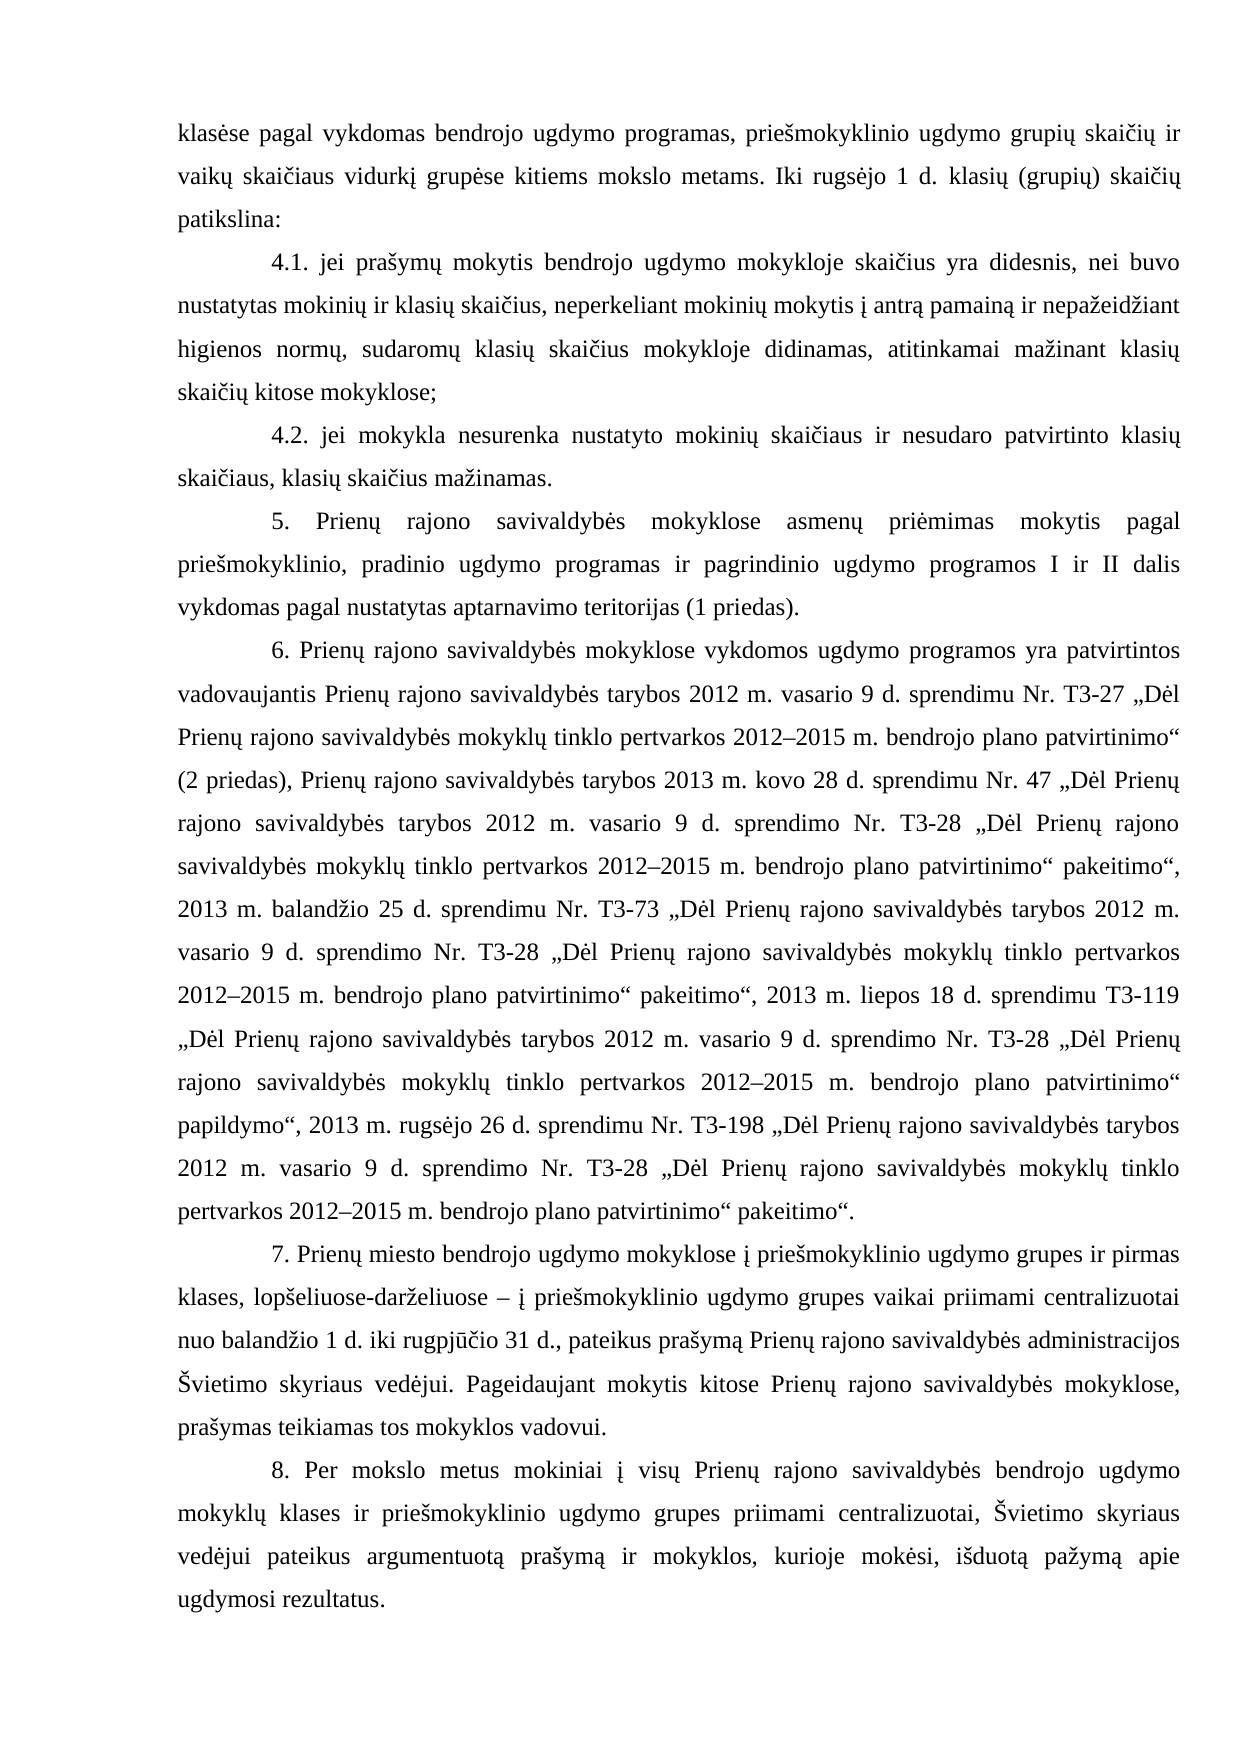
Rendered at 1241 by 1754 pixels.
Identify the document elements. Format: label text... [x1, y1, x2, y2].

text 7. Prienų miesto bendrojo ugdymo mokyklose į priešmokyklinio ugdymo grupes ir pirmas klases, lopšeliuose-darželiuose – į priešmokyklinio ugdymo grupes vaikai priimami centralizuotai nuo balandžio 1 d. iki rugpjūčio 31 d., pateikus prašymą Prienų rajono savivaldybės administracijos Švietimo skyriaus vedėjui. Pageidaujant mokytis kitose Prienų rajono savivaldybės mokyklose, prašymas teikiamas tos mokyklos vadovui. [177, 1239, 1181, 1441]
text 8. Per mokslo metus mokiniai į visų Prienų rajono savivaldybės bendrojo ugdymo mokyklų klases ir priešmokyklinio ugdymo grupes priimami centralizuotai, Švietimo skyriaus vedėjui pateikus argumentuotą prašymą ir mokyklos, kurioje mokėsi, išduotą pažymą apie ugdymosi rezultatus. [177, 1455, 1181, 1613]
text 4.1. jei prašymų mokytis bendrojo ugdymo mokykloje skaičius yra didesnis, nei buvo nustatytas mokinių ir klasių skaičius, neperkeliant mokinių mokytis į antrą pamainą ir nepažeidžiant higienos normų, sudaromų klasių skaičius mokykloje didinamas, atitinkamai mažinant klasių skaičių kitose mokyklose; [177, 247, 1181, 406]
text 4.2. jei mokykla nesurenka nustatyto mokinių skaičiaus ir nesudaro patvirtinto klasių skaičiaus, klasių skaičius mažinamas. [177, 420, 1181, 492]
text klasėse pagal vykdomas bendrojo ugdymo programas, priešmokyklinio ugdymo grupių skaičių ir vaikų skaičiaus vidurkį grupėse kitiems mokslo metams. Iki rugsėjo 1 d. klasių (grupių) skaičių patikslina: [177, 118, 1181, 233]
text 6. Prienų rajono savivaldybės mokyklose vykdomos ugdymo programos yra patvirtintos vadovaujantis Prienų rajono savivaldybės tarybos 2012 m. vasario 9 d. sprendimu Nr. T3-27 „Dėl Prienų rajono savivaldybės mokyklų tinklo pertvarkos 2012–2015 m. bendrojo plano patvirtinimo“ (2 priedas), Prienų rajono savivaldybės tarybos 2013 m. kovo 28 d. sprendimu Nr. 47 „Dėl Prienų rajono savivaldybės tarybos 2012 m. vasario 9 d. sprendimo Nr. T3-28 „Dėl Prienų rajono savivaldybės mokyklų tinklo pertvarkos 2012–2015 m. bendrojo plano patvirtinimo“ pakeitimo“, 2013 m. balandžio 25 d. sprendimu Nr. T3-73 „Dėl Prienų rajono savivaldybės tarybos 2012 m. vasario 9 d. sprendimo Nr. T3-28 „Dėl Prienų rajono savivaldybės mokyklų tinklo pertvarkos 2012–2015 m. bendrojo plano patvirtinimo“ pakeitimo“, 2013 m. liepos 18 d. sprendimu T3-119 „Dėl Prienų rajono savivaldybės tarybos 2012 m. vasario 9 d. sprendimo Nr. T3-28 „Dėl Prienų rajono savivaldybės mokyklų tinklo pertvarkos 2012–2015 m. bendrojo plano patvirtinimo“ papildymo“, 2013 m. rugsėjo 26 d. sprendimu Nr. T3-198 „Dėl Prienų rajono savivaldybės tarybos 2012 m. vasario 9 d. sprendimo Nr. T3-28 „Dėl Prienų rajono savivaldybės mokyklų tinklo pertvarkos 2012–2015 m. bendrojo plano patvirtinimo“ pakeitimo“. [177, 636, 1181, 1225]
text 5. Prienų rajono savivaldybės mokyklose asmenų priėmimas mokytis pagal priešmokyklinio, pradinio ugdymo programas ir pagrindinio ugdymo programos I ir II dalis vykdomas pagal nustatytas aptarnavimo teritorijas (1 priedas). [177, 506, 1181, 621]
